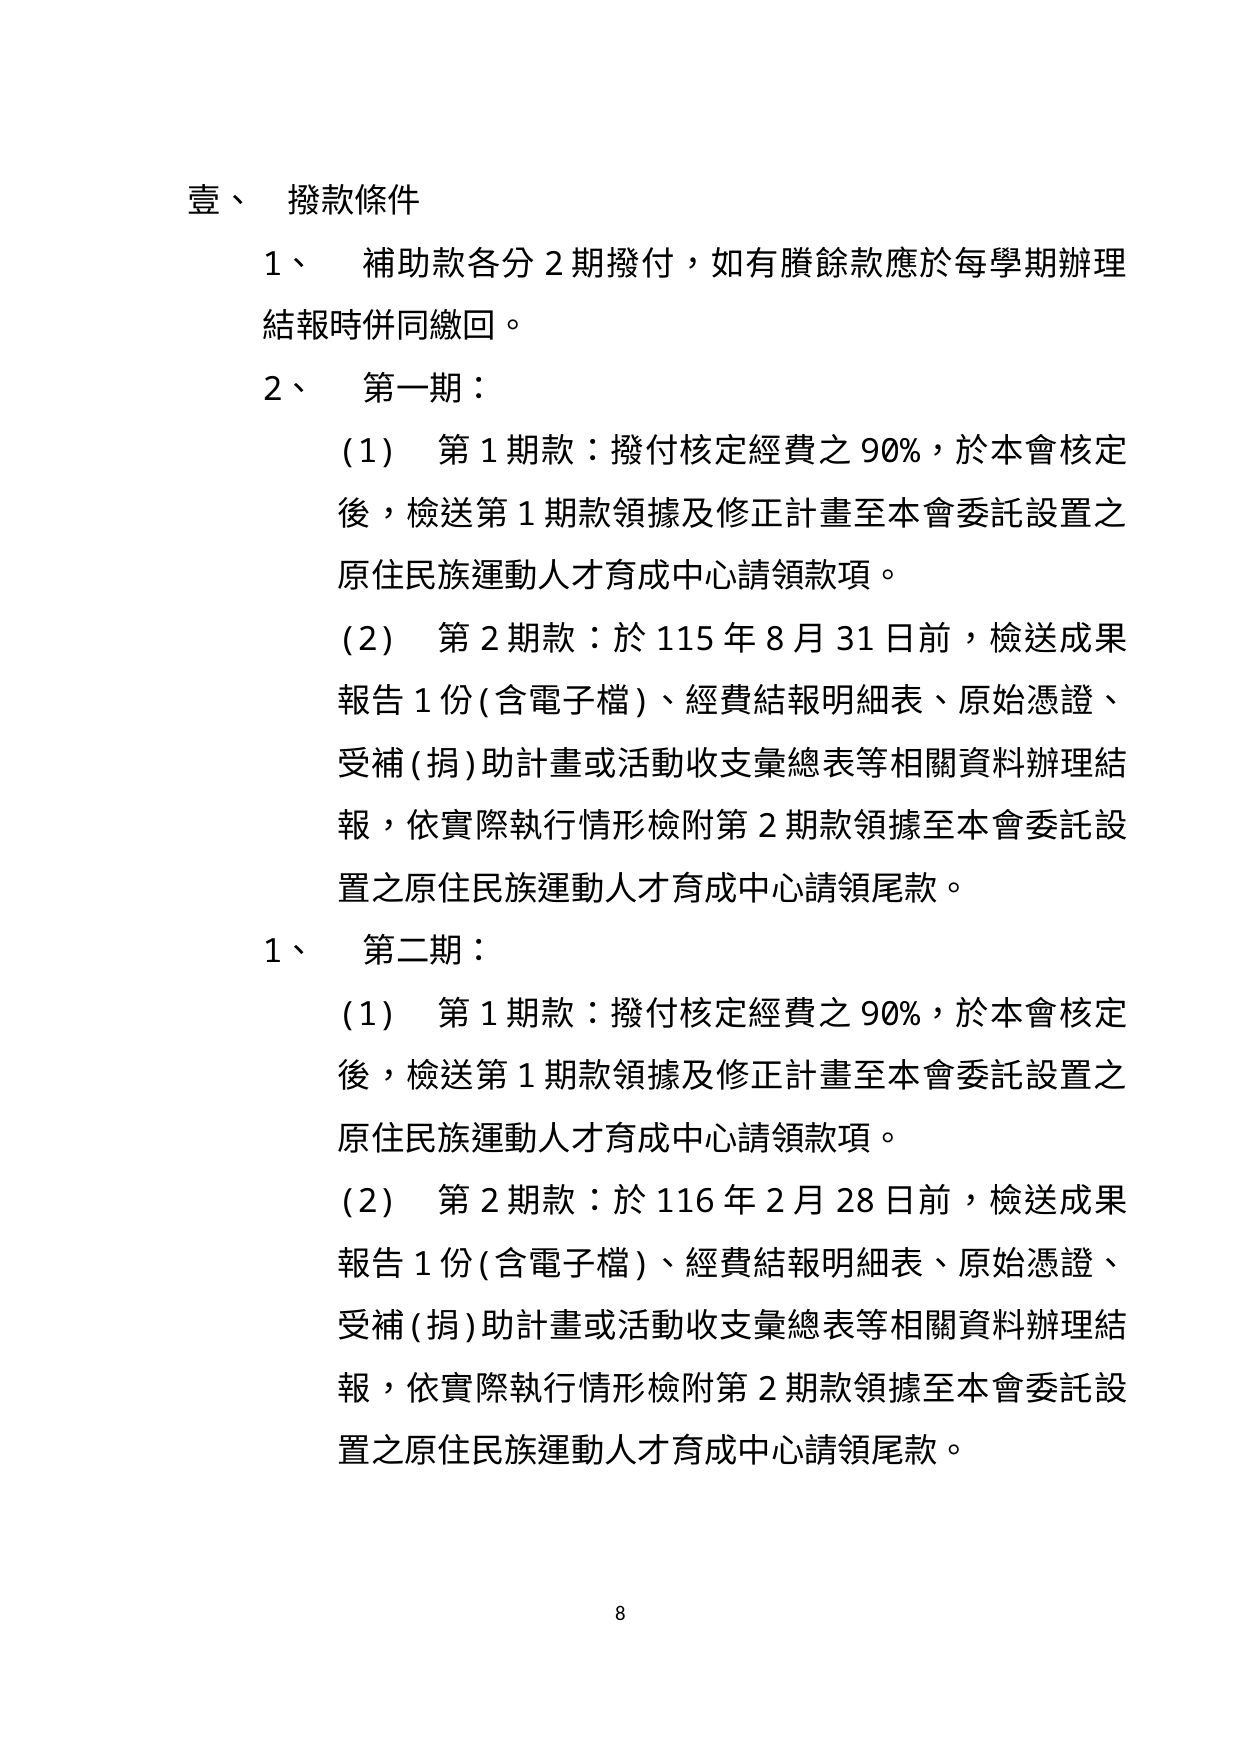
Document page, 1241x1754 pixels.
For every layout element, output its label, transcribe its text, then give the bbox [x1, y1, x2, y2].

list 第1期款：撥付核定經費之90%，於本會核定後，檢送第1期款領據及修正計畫至本會委託設置之原住民族運動人才育成中心請領款項。 [337, 407, 1128, 594]
list 撥款條件 [187, 157, 1128, 219]
list 第1期款：撥付核定經費之90%，於本會核定後，檢送第1期款領據及修正計畫至本會委託設置之原住民族運動人才育成中心請領款項。 [337, 969, 1128, 1157]
list 第二期： [262, 907, 1128, 969]
list 補助款各分2期撥付，如有賸餘款應於每學期辦理結報時併同繳回。 [262, 219, 1128, 344]
list 第一期： [262, 344, 1128, 407]
list 第2期款：於115年8月31日前，檢送成果報告1份(含電子檔)、經費結報明細表、原始憑證、受補(捐)助計畫或活動收支彙總表等相關資料辦理結報，依實際執行情形檢附第2期款領據至本會委託設置之原住民族運動人才育成中心請領尾款。 [337, 594, 1128, 907]
list 第2期款：於116年2月28日前，檢送成果報告1份(含電子檔)、經費結報明細表、原始憑證、受補(捐)助計畫或活動收支彙總表等相關資料辦理結報，依實際執行情形檢附第2期款領據至本會委託設置之原住民族運動人才育成中心請領尾款。 [337, 1157, 1128, 1469]
